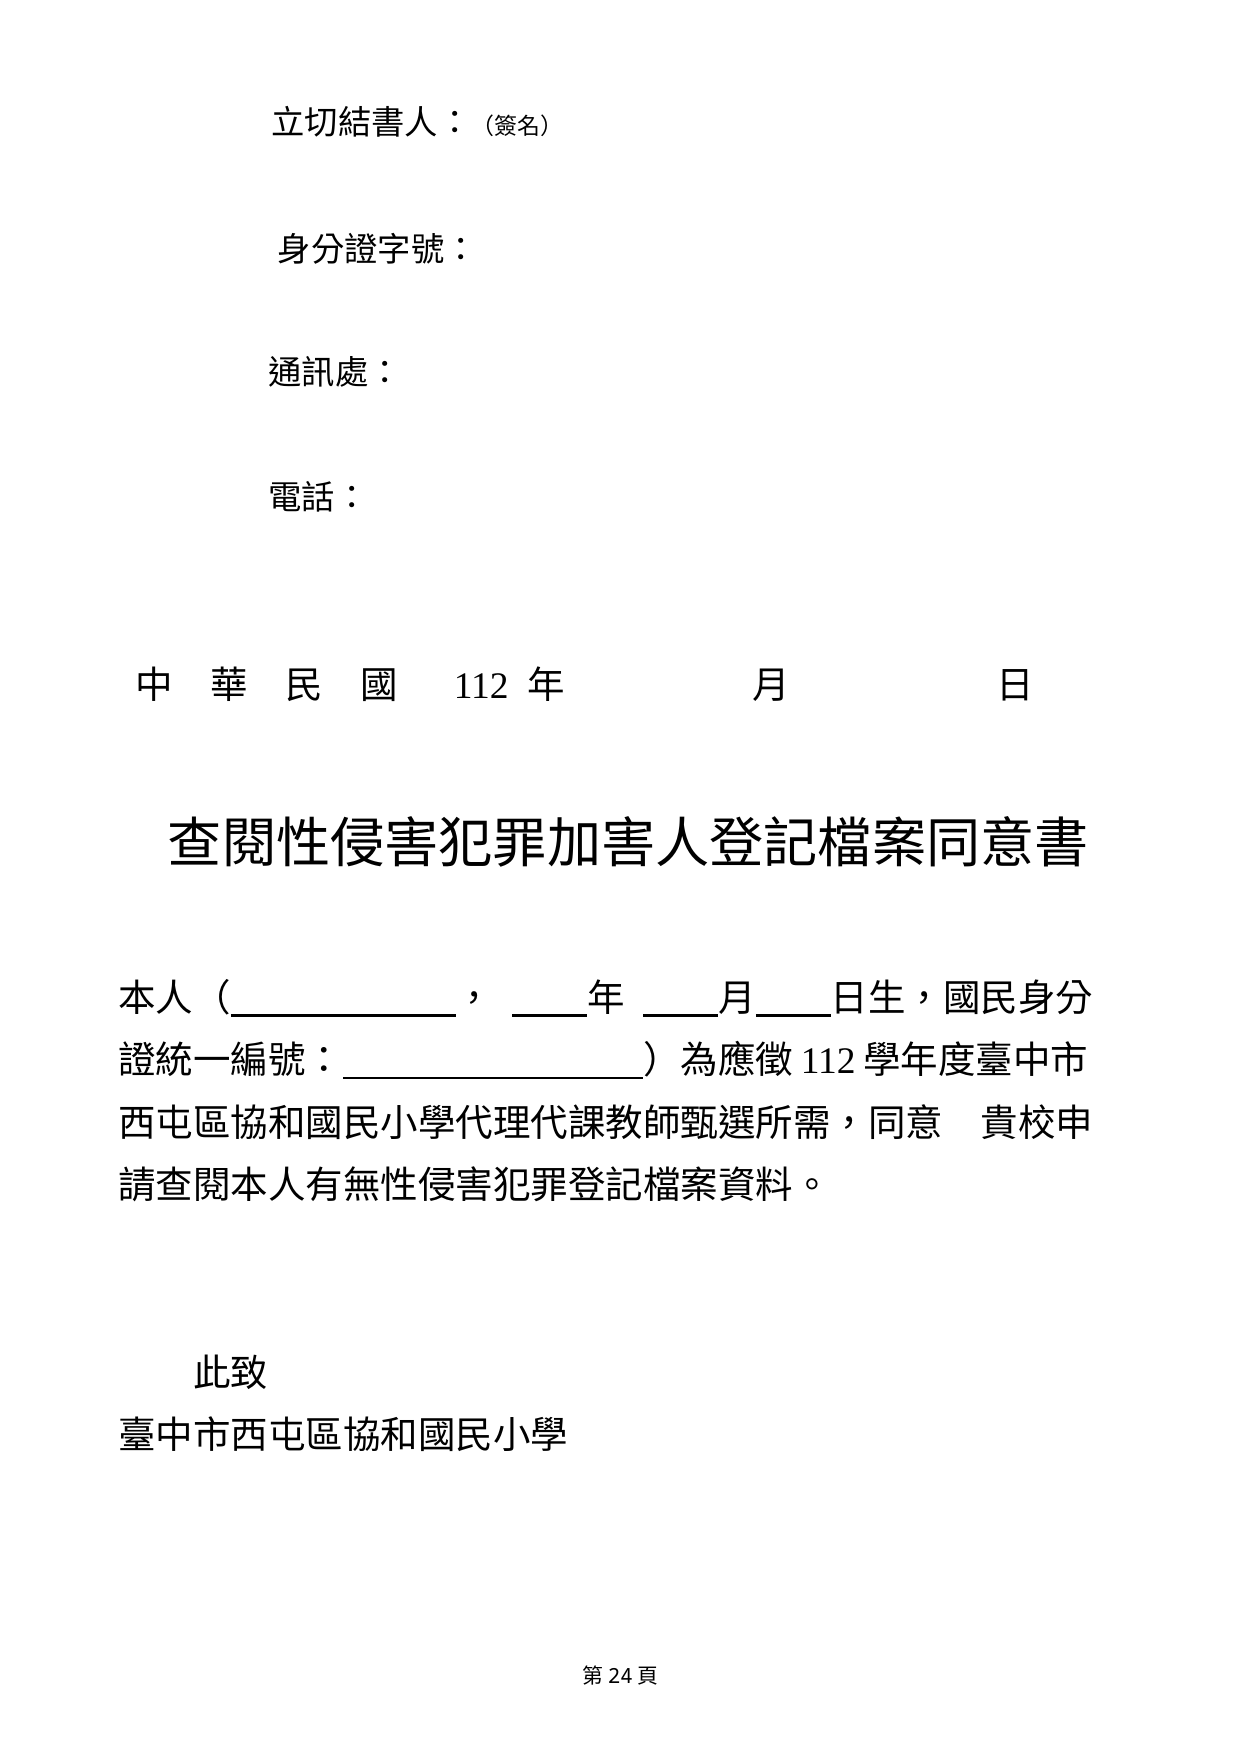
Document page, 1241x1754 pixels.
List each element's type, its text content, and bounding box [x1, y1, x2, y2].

text 身分證字號： [118, 203, 1122, 266]
text 此致 [118, 1328, 1122, 1391]
text 中 華 民 國 112 年 月 日 [118, 641, 1122, 703]
text 立切結書人：（簽名） [118, 78, 1122, 141]
text 通訊處： [118, 328, 1122, 391]
text 臺中市西屯區協和國民小學 [118, 1391, 1122, 1453]
text 本人（ ， 年 月 日生，國民身分證統一編號： ）為應徵112學年度臺中市西屯區協和國民小學代理代課教師甄選所需，同意 貴校申請查閱本人有無性侵害犯罪登記檔案資料。 [118, 953, 1122, 1203]
text 電話： [118, 453, 1122, 516]
text 查閱性侵害犯罪加害人登記檔案同意書 [118, 766, 1138, 891]
